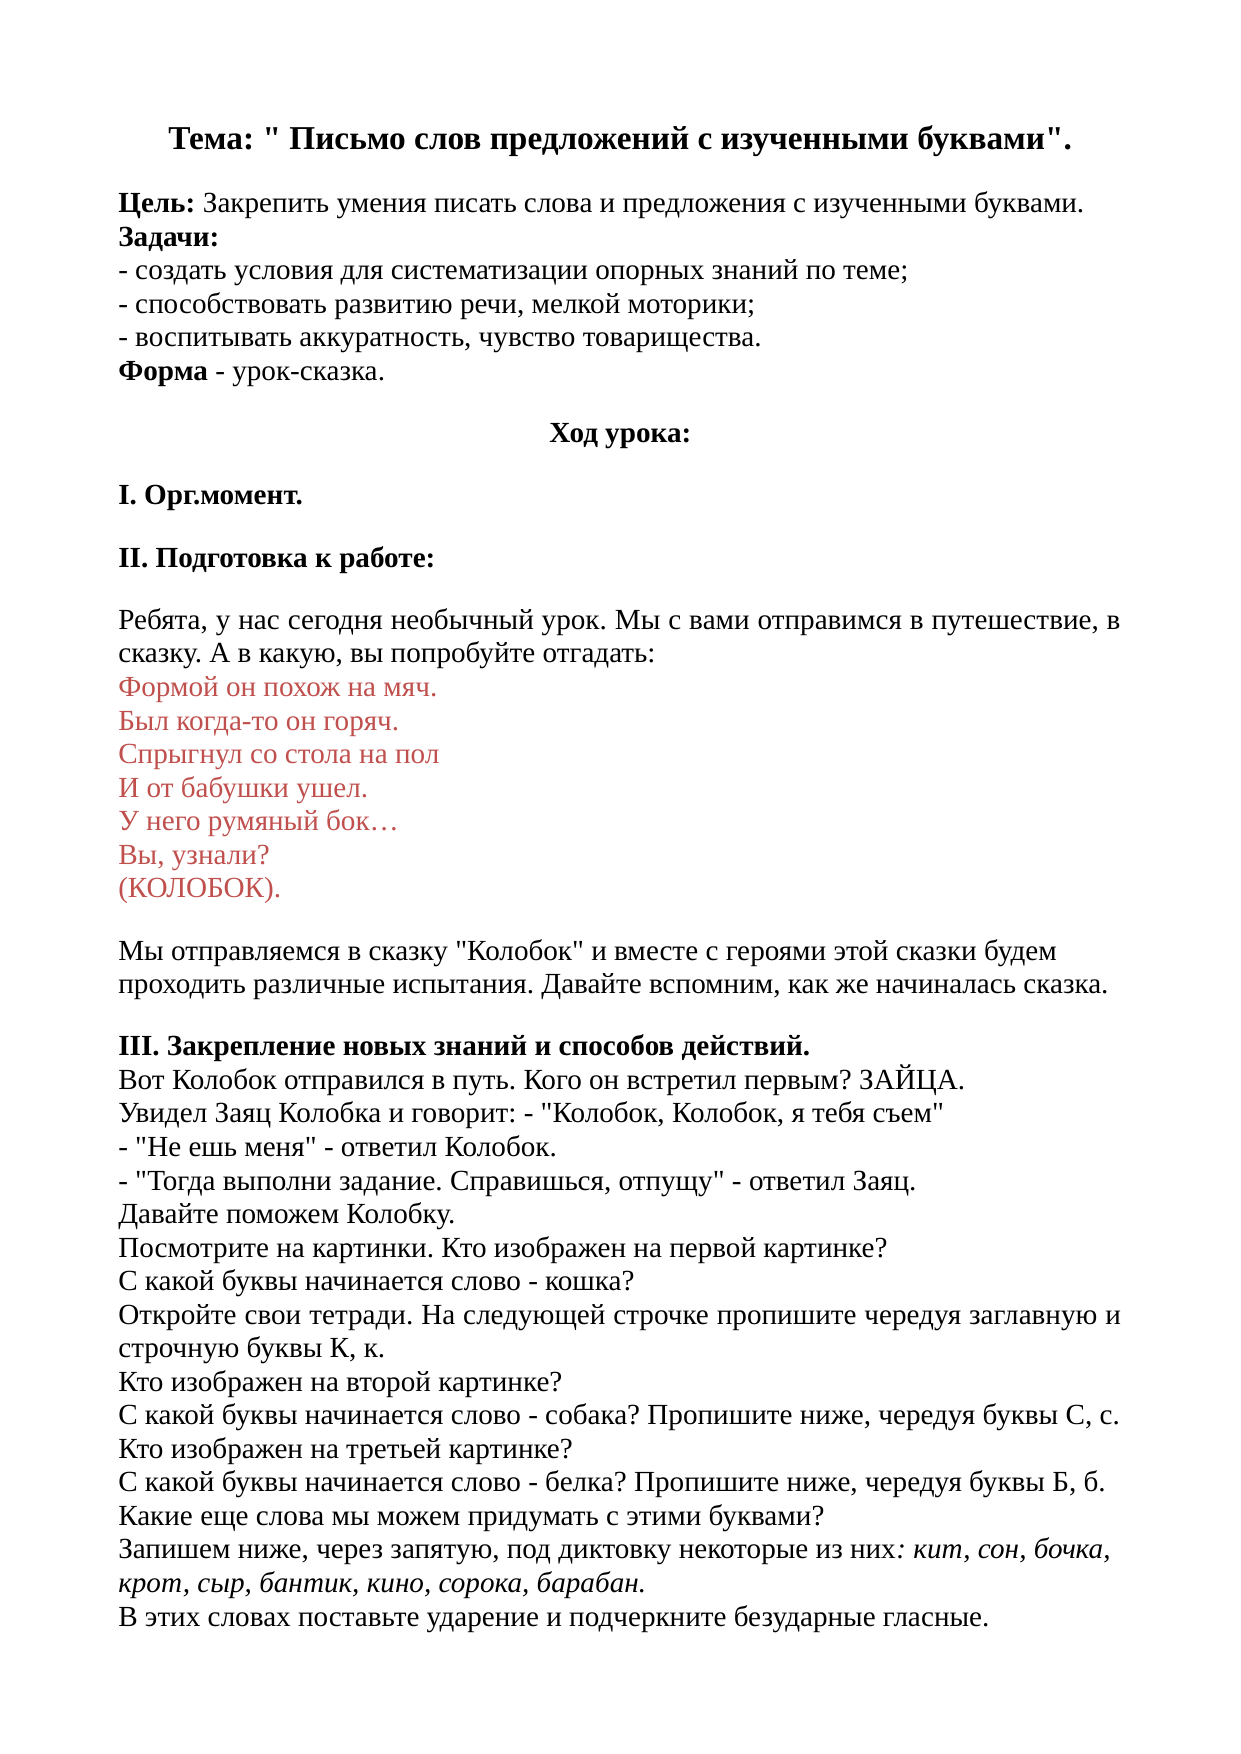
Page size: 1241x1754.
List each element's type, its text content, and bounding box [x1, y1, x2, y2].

text Форма - урок-сказка. [118, 353, 1122, 386]
text Ход урока: [118, 415, 1122, 449]
text Задачи: [118, 219, 1122, 252]
text - воспитывать аккуратность, чувство товарищества. [118, 319, 1122, 353]
text В этих словах поставьте ударение и подчеркните безударные гласные. [118, 1599, 1122, 1632]
text Запишем ниже, через запятую, под диктовку некоторые из них: кит, сон, бочка, крот, сыр, бантик, кино, сорока, барабан. [118, 1532, 1122, 1599]
text Цель: Закрепить умения писать слова и предложения с изученными буквами. [118, 185, 1122, 219]
text Спрыгнул со стола на пол И от бабушки ушел. У него румяный бок… Вы, узнали? [118, 736, 1122, 870]
text I. Орг.момент. [118, 477, 1122, 511]
text - "Тогда выполни задание. Справишься, отпущу" - ответил Заяц. [118, 1163, 1122, 1196]
text Какие еще слова мы можем придумать с этими буквами? [118, 1498, 1122, 1532]
text Откройте свои тетради. На следующей строчке пропишите чередуя заглавную и строчную буквы К, к. [118, 1297, 1122, 1364]
text Кто изображен на третьей картинке? [118, 1431, 1122, 1464]
text - "Не ешь меня" - ответил Колобок. [118, 1129, 1122, 1163]
text Формой он похож на мяч. Был когда-то он горяч. [118, 669, 1122, 736]
text Вот Колобок отправился в путь. Кого он встретил первым? ЗАЙЦА. [118, 1062, 1122, 1096]
text Кто изображен на второй картинке? [118, 1364, 1122, 1397]
text С какой буквы начинается слово - белка? Пропишите ниже, чередуя буквы Б, б. [118, 1464, 1122, 1498]
text - создать условия для систематизации опорных знаний по теме; [118, 252, 1122, 286]
text Посмотрите на картинки. Кто изображен на первой картинке? [118, 1230, 1122, 1263]
text Мы отправляемся в сказку "Колобок" и вместе с героями этой сказки будем проходить различные испытания. Давайте вспомним, как же начиналась сказка. [118, 933, 1122, 1000]
text Давайте поможем Колобку. [118, 1196, 1122, 1230]
text II. Подготовка к работе: [118, 540, 1122, 573]
text - способствовать развитию речи, мелкой моторики; [118, 286, 1122, 319]
text Тема: " Письмо слов предложений с изученными буквами". [118, 118, 1122, 156]
text С какой буквы начинается слово - кошка? [118, 1263, 1122, 1297]
text (КОЛОБОК). [118, 870, 1122, 904]
text С какой буквы начинается слово - собака? Пропишите ниже, чередуя буквы С, с. [118, 1397, 1122, 1431]
text Ребята, у нас сегодня необычный урок. Мы с вами отправимся в путешествие, в сказку. А в какую, вы попробуйте отгадать: [118, 602, 1122, 669]
text Увидел Заяц Колобка и говорит: - "Колобок, Колобок, я тебя съем" [118, 1096, 1122, 1129]
text III. Закрепление новых знаний и способов действий. [118, 1028, 1122, 1062]
